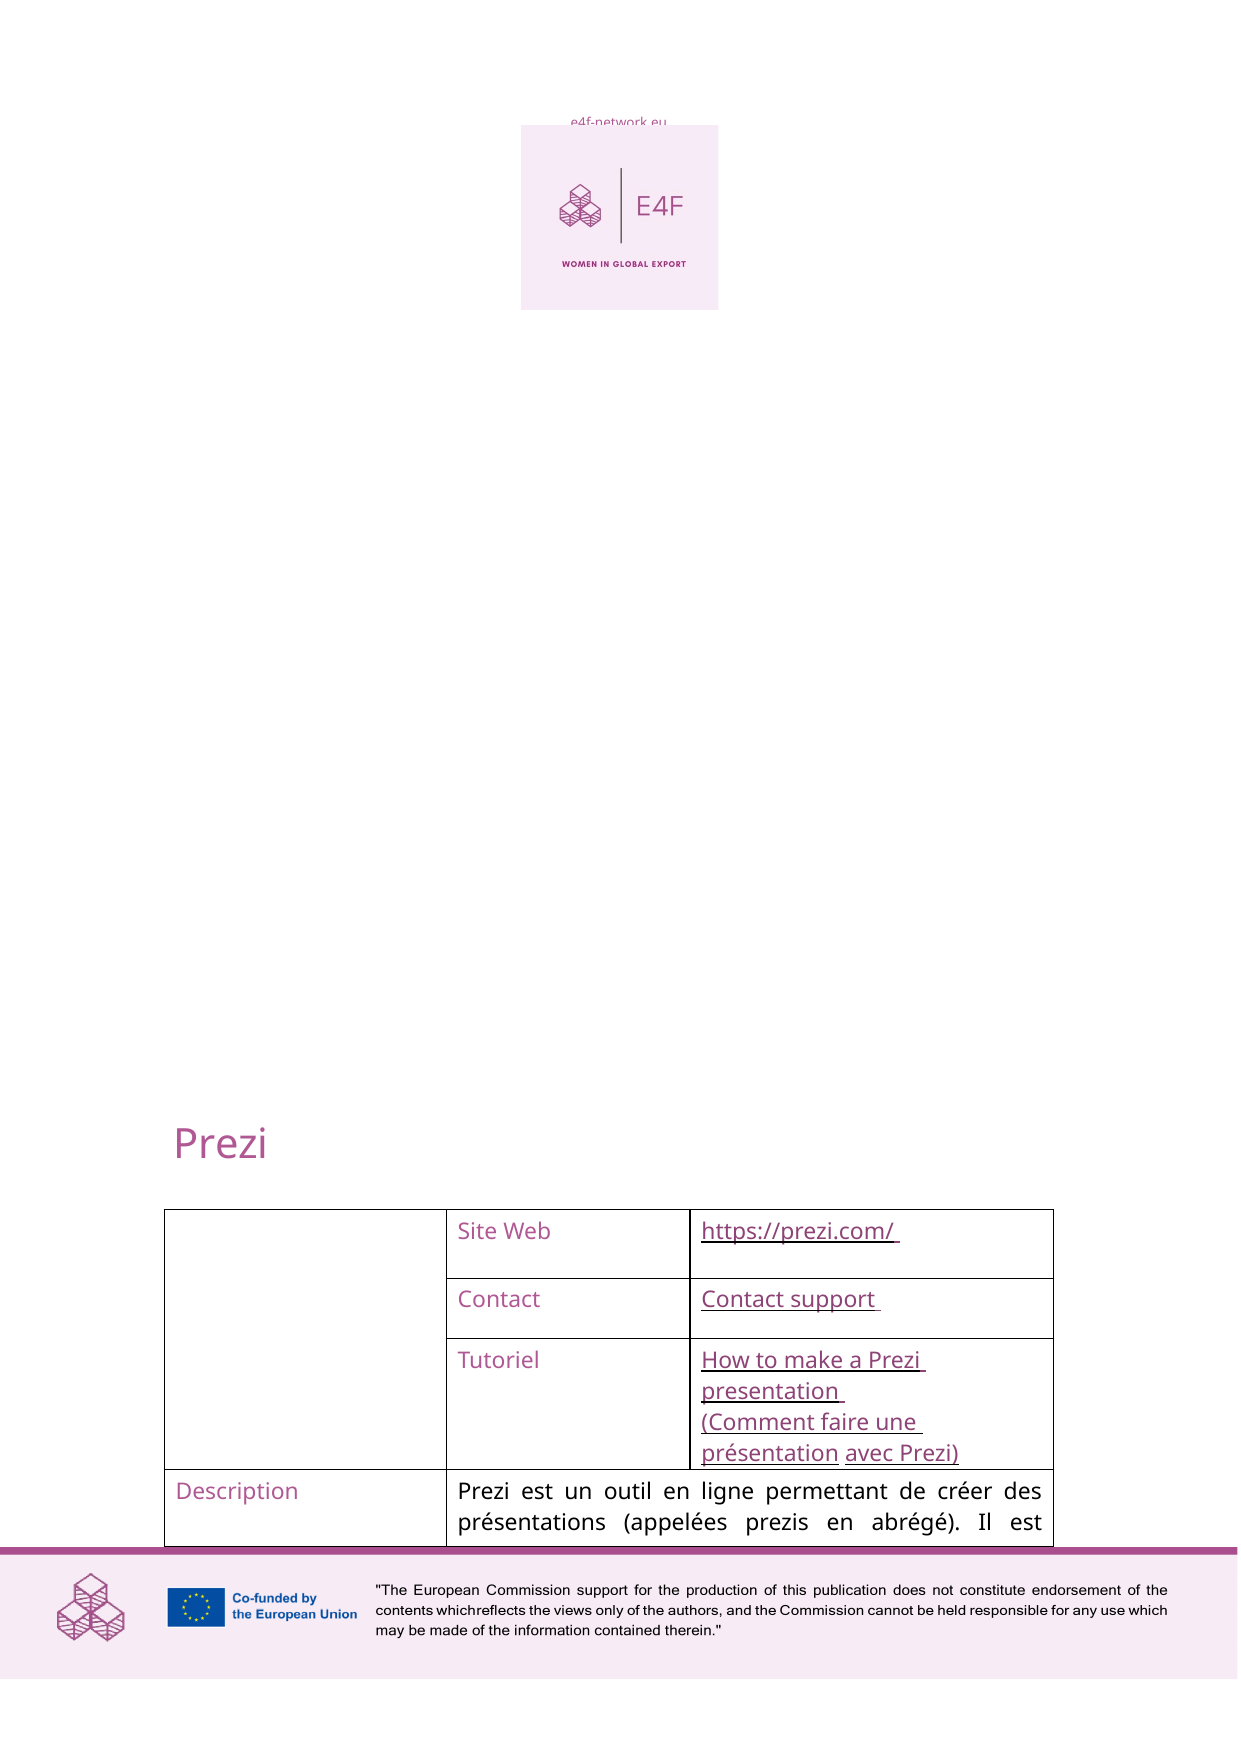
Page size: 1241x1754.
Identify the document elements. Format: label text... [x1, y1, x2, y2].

picture [520, 125, 719, 310]
table_header [165, 1210, 446, 1469]
table_cell Prezi est un outil en ligne permettant de créer des présentations (appelées prezis en abrégé). Il est [447, 1470, 1053, 1546]
picture [0, 1547, 1238, 1679]
table_cell How to make a Prezi presentation (Comment faire une présentation avec Prezi) [691, 1339, 1053, 1469]
table_cell Contact [447, 1279, 689, 1338]
table_header Site Web [447, 1210, 689, 1277]
table_header https://prezi.com/ [691, 1210, 1053, 1277]
table_cell Description [165, 1470, 446, 1546]
table_cell Contact support [691, 1279, 1053, 1338]
subtitle Prezi [173, 1114, 1066, 1171]
table_cell Tutoriel [447, 1339, 689, 1469]
